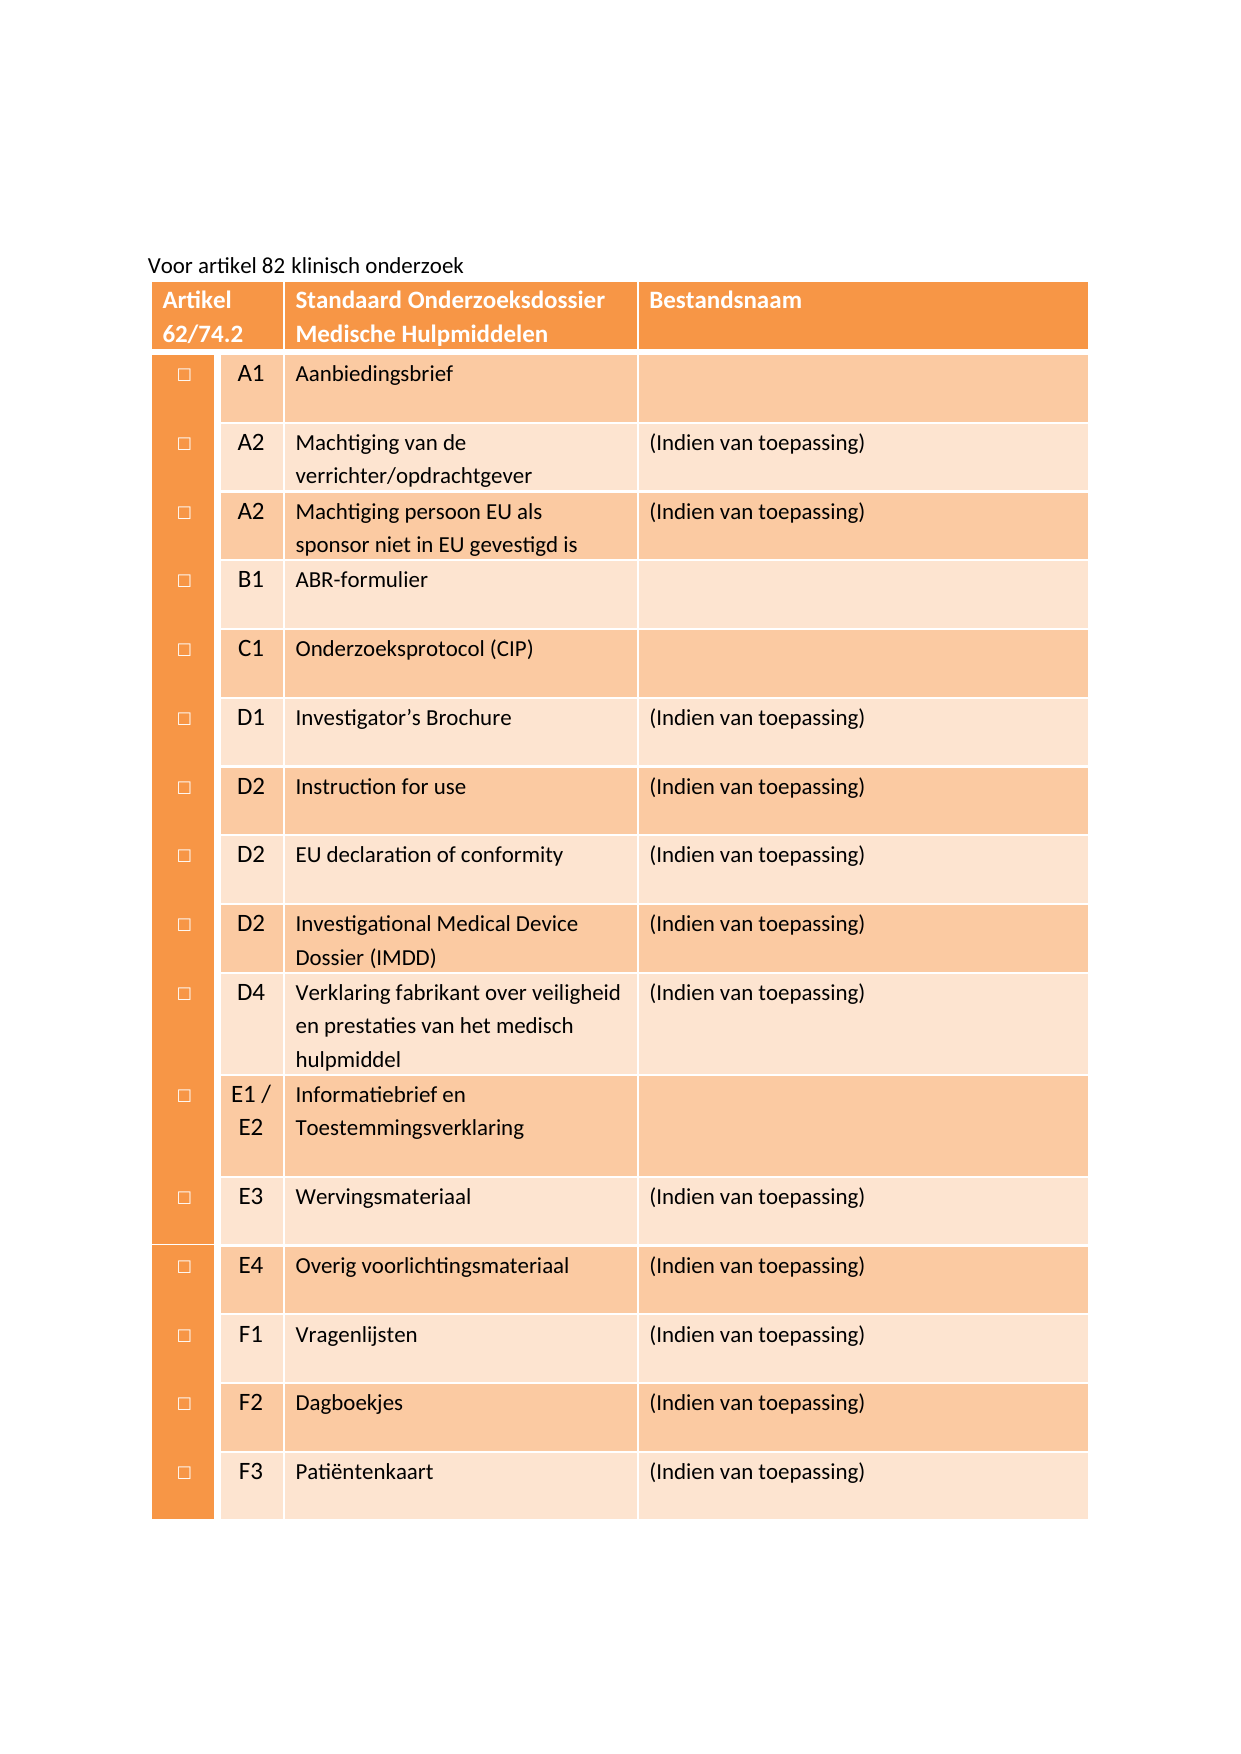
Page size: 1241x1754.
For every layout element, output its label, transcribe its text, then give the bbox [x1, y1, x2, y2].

table_cell ☐ [152, 1451, 214, 1519]
table_cell Onderzoeksprotocol (CIP) [285, 630, 637, 697]
table_cell Vragenlijsten [285, 1315, 637, 1382]
table_cell (Indien van toepassing) [639, 493, 1088, 559]
table_cell Machtiging van de verrichter/opdrachtgever [285, 424, 637, 490]
table_cell (Indien van toepassing) [639, 836, 1088, 903]
table_cell (Indien van toepassing) [639, 974, 1088, 1074]
table_cell ☐ [152, 765, 214, 834]
table_cell (Indien van toepassing) [639, 1247, 1088, 1313]
table_cell (Indien van toepassing) [639, 699, 1088, 765]
table_cell A1 [221, 355, 283, 422]
table_cell F2 [221, 1384, 283, 1451]
table_cell ☐ [152, 628, 214, 697]
table_cell ☐ [152, 972, 214, 1074]
table_cell D1 [221, 699, 283, 765]
table_cell B1 [221, 561, 283, 628]
table_cell ABR-formulier [285, 561, 637, 628]
table_cell D2 [221, 768, 283, 834]
table_cell EU declaration of conformity [285, 836, 637, 903]
table_cell ☐ [152, 1313, 214, 1382]
table_cell E1 / E2 [221, 1076, 283, 1176]
table_cell ☐ [152, 903, 214, 972]
table_cell [639, 1076, 1088, 1176]
table_cell (Indien van toepassing) [639, 424, 1088, 490]
table_cell ☐ [152, 355, 214, 422]
table_cell (Indien van toepassing) [639, 1178, 1088, 1244]
table_cell F3 [221, 1453, 283, 1519]
table_cell (Indien van toepassing) [639, 905, 1088, 972]
table_cell Overig voorlichtingsmateriaal [285, 1247, 637, 1313]
table_cell Patiëntenkaart [285, 1453, 637, 1519]
table_cell [639, 561, 1088, 628]
table_cell E3 [221, 1178, 283, 1244]
table_cell [639, 630, 1088, 697]
table_cell E4 [221, 1247, 283, 1313]
table_cell ☐ [152, 422, 214, 490]
table_cell (Indien van toepassing) [639, 1315, 1088, 1382]
table_header Standaard Onderzoeksdossier Medische Hulpmiddelen [285, 282, 637, 349]
table_cell Investigator’s Brochure [285, 699, 637, 765]
table_cell ☐ [152, 697, 214, 765]
table_cell ☐ [152, 834, 214, 903]
text Voor artikel 82 klinisch onderzoek [148, 247, 1092, 280]
table_cell ☐ [152, 1074, 214, 1176]
table_cell ☐ [152, 1245, 214, 1313]
table_cell Dagboekjes [285, 1384, 637, 1451]
table_cell (Indien van toepassing) [639, 768, 1088, 834]
table_cell ☐ [152, 559, 214, 628]
table_cell D4 [221, 974, 283, 1074]
table_cell (Indien van toepassing) [639, 1453, 1088, 1519]
table_cell A2 [221, 424, 283, 490]
table_cell Informatiebrief en Toestemmingsverklaring [285, 1076, 637, 1176]
table_cell Wervingsmateriaal [285, 1178, 637, 1244]
table_cell D2 [221, 905, 283, 972]
table_cell Aanbiedingsbrief [285, 355, 637, 422]
table_cell C1 [221, 630, 283, 697]
table_cell D2 [221, 836, 283, 903]
table_cell ☐ [152, 1382, 214, 1451]
table_cell [639, 355, 1088, 422]
table_header Artikel 62/74.2 [152, 282, 283, 349]
table_cell ☐ [152, 1176, 214, 1244]
table_cell Machtiging persoon EU als sponsor niet in EU gevestigd is [285, 493, 637, 559]
table_cell Verklaring fabrikant over veiligheid en prestaties van het medisch hulpmiddel [285, 974, 637, 1074]
table_cell Investigational Medical Device Dossier (IMDD) [285, 905, 637, 972]
table_header Bestandsnaam [639, 282, 1088, 349]
table_cell F1 [221, 1315, 283, 1382]
table_cell A2 [221, 493, 283, 559]
table_cell ☐ [152, 490, 214, 559]
table_cell (Indien van toepassing) [639, 1384, 1088, 1451]
table_cell Instruction for use [285, 768, 637, 834]
